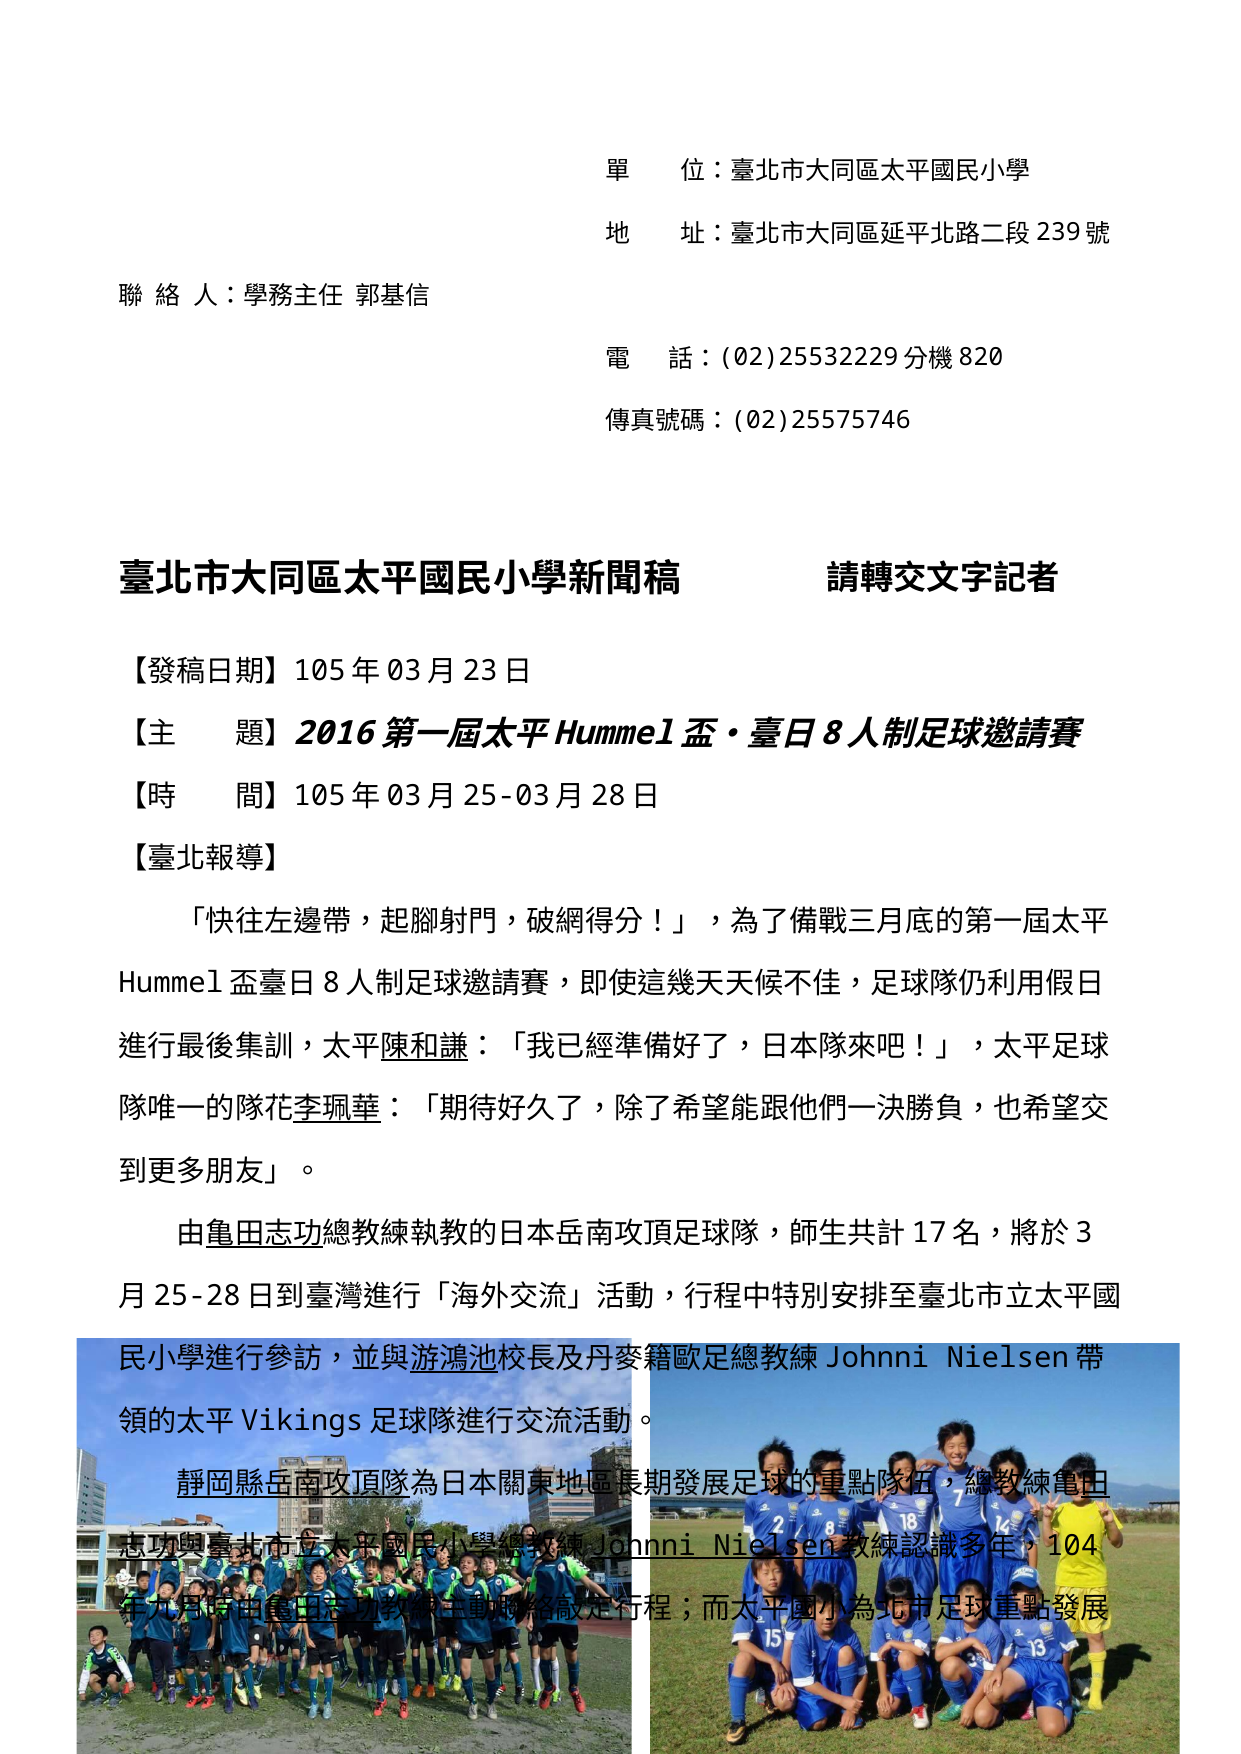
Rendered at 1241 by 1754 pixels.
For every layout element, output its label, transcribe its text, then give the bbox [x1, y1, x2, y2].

text 臺北市大同區太平國民小學新聞稿 請轉交文字記者 [118, 502, 1122, 627]
text 【發稿日期】105年03月23日 [118, 627, 1122, 689]
text 【主 題】2016第一屆太平Hummel盃‧臺日8人制足球邀請賽 [118, 689, 1122, 752]
text 【時 間】105年03月25-03月28日 [118, 752, 1122, 814]
text 單 位：臺北市大同區太平國民小學 [118, 127, 1112, 189]
text 由亀田志功總教練執教的日本岳南攻頂足球隊，師生共計17名，將於3月25-28日到臺灣進行「海外交流」活動，行程中特別安排至臺北市立太平國民小學進行參訪，並與游鴻池校長及丹麥籍歐足總教練Johnni Nielsen帶領的太平Vikings足球隊進行交流活動。 [118, 1189, 1122, 1439]
text 電 話：(02)25532229分機820 [118, 314, 1112, 377]
text 地 址：臺北市大同區延平北路二段239號 聯 絡 人：學務主任 郭基信 [118, 189, 1112, 314]
text 「快往左邊帶，起腳射門，破網得分！」，為了備戰三月底的第一屆太平Hummel盃臺日8人制足球邀請賽，即使這幾天天候不佳，足球隊仍利用假日進行最後集訓，太平陳和謙：「我已經準備好了，日本隊來吧！」，太平足球隊唯一的隊花李珮華：「期待好久了，除了希望能跟他們一決勝負，也希望交到更多朋友」。 [118, 877, 1122, 1189]
text 傳真號碼：(02)25575746 [118, 377, 1122, 439]
text 【臺北報導】 [118, 814, 1122, 877]
